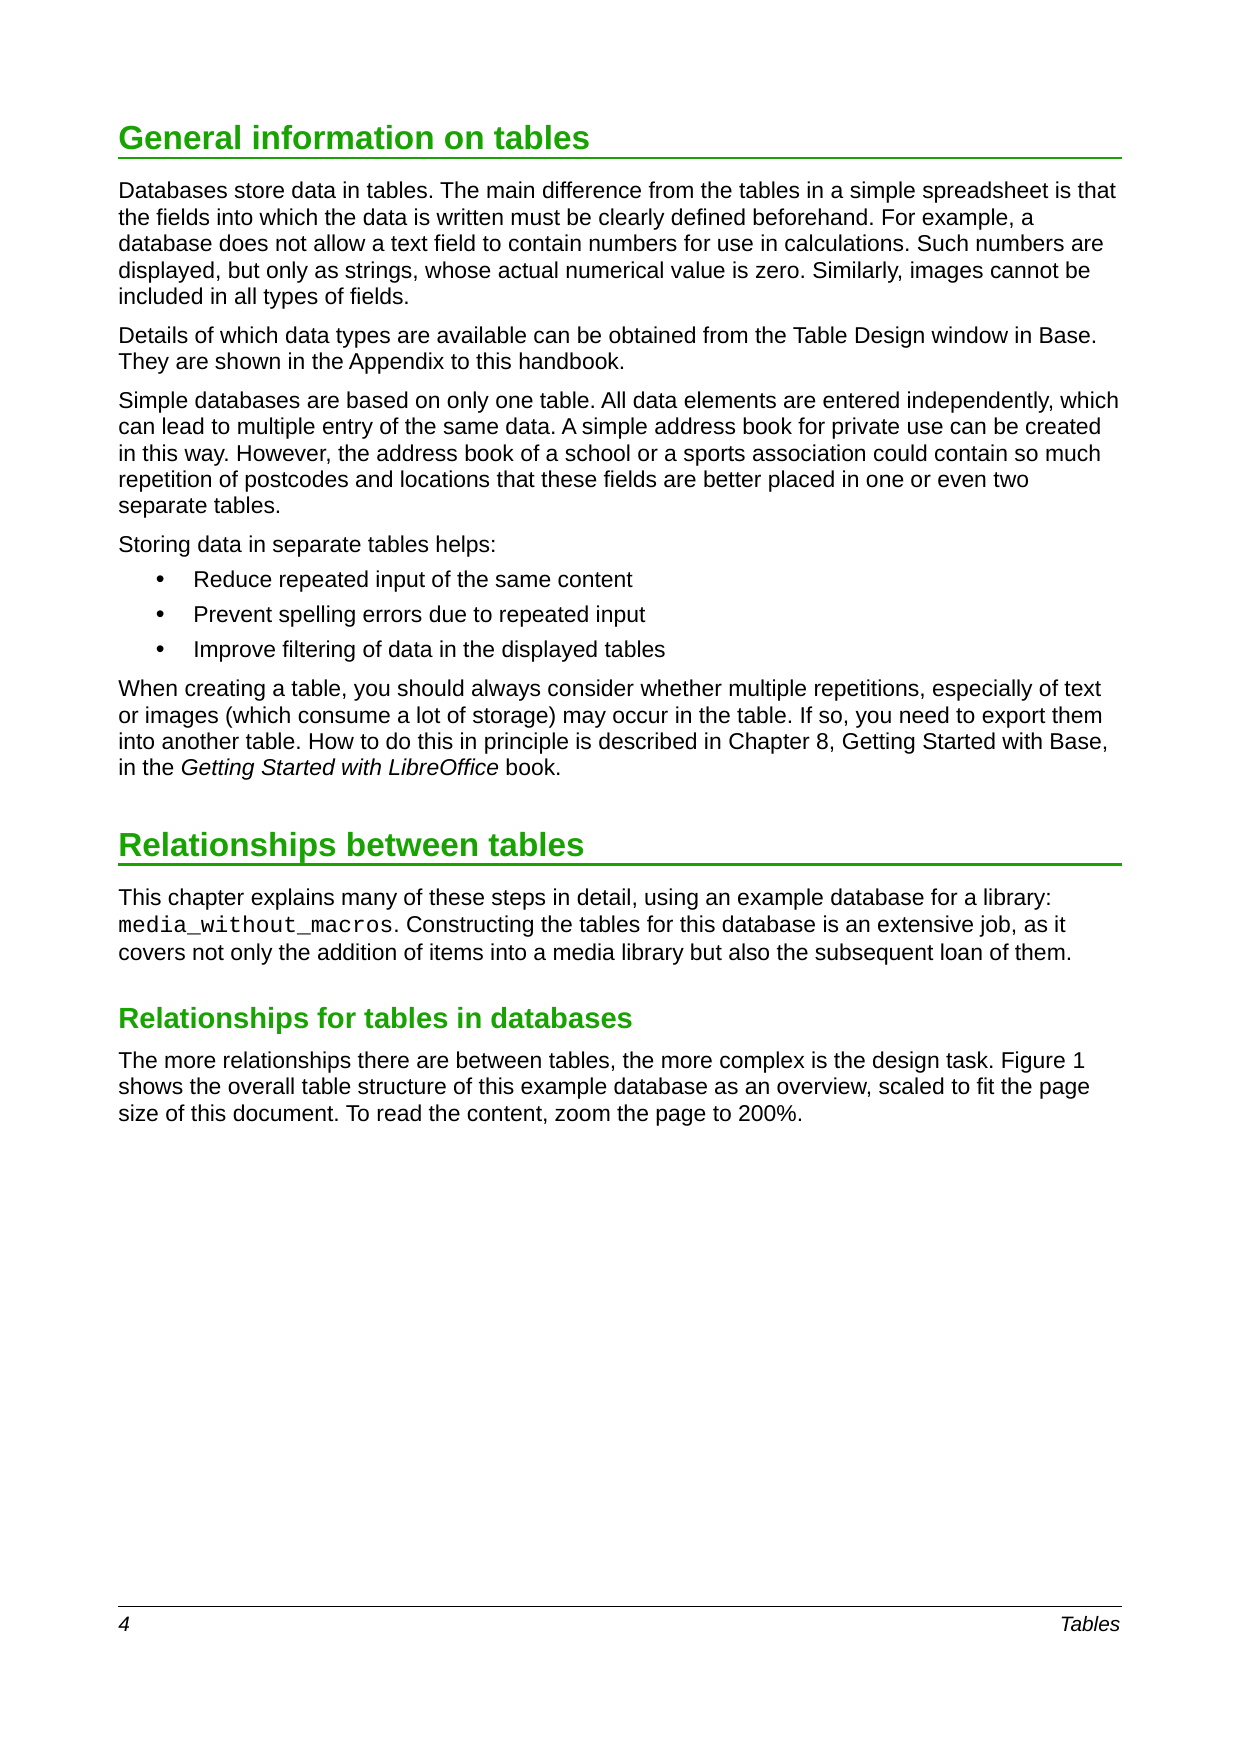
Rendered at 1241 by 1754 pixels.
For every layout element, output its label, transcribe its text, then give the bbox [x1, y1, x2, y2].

text This chapter explains many of these steps in detail, using an example database for a library: media_without_macros. Constructing the tables for this database is an extensive job, as it covers not only the addition of items into a media library but also the subsequent loan of them. [118, 884, 1122, 965]
text Databases store data in tables. The main difference from the tables in a simple spreadsheet is that the fields into which the data is written must be clearly defined beforehand. For example, a database does not allow a text field to contain numbers for use in calculations. Such numbers are displayed, but only as strings, whose actual numerical value is zero. Similarly, images cannot be included in all types of fields. [118, 177, 1122, 309]
list Reduce repeated input of the same content [156, 564, 1122, 593]
text When creating a table, you should always consider whether multiple repetitions, especially of text or images (which consume a lot of storage) may occur in the table. If so, you need to export them into another table. How to do this in principle is described in Chapter 8, Getting Started with Base, in the Getting Started with LibreOffice book. [118, 675, 1122, 781]
text Simple databases are based on only one table. All data elements are entered independently, which can lead to multiple entry of the same data. A simple address book for private use can be created in this way. However, the address book of a school or a sports association could contain so much repetition of postcodes and locations that these fields are better placed in one or even two separate tables. [118, 387, 1122, 519]
list Prevent spelling errors due to repeated input [156, 599, 1122, 628]
subtitle Relationships for tables in databases [118, 1001, 1122, 1034]
list Improve filtering of data in the displayed tables [156, 634, 1122, 663]
list Storing data in separate tables helps: [118, 531, 1122, 558]
subtitle General information on tables [118, 118, 1122, 157]
text The more relationships there are between tables, the more complex is the design task. Figure 1 shows the overall table structure of this example database as an overview, scaled to fit the page size of this document. To read the content, zoom the page to 200%. [118, 1047, 1122, 1126]
text Details of which data types are available can be obtained from the Table Design window in Base. They are shown in the Appendix to this handbook. [118, 322, 1122, 374]
subtitle Relationships between tables [118, 825, 1122, 863]
